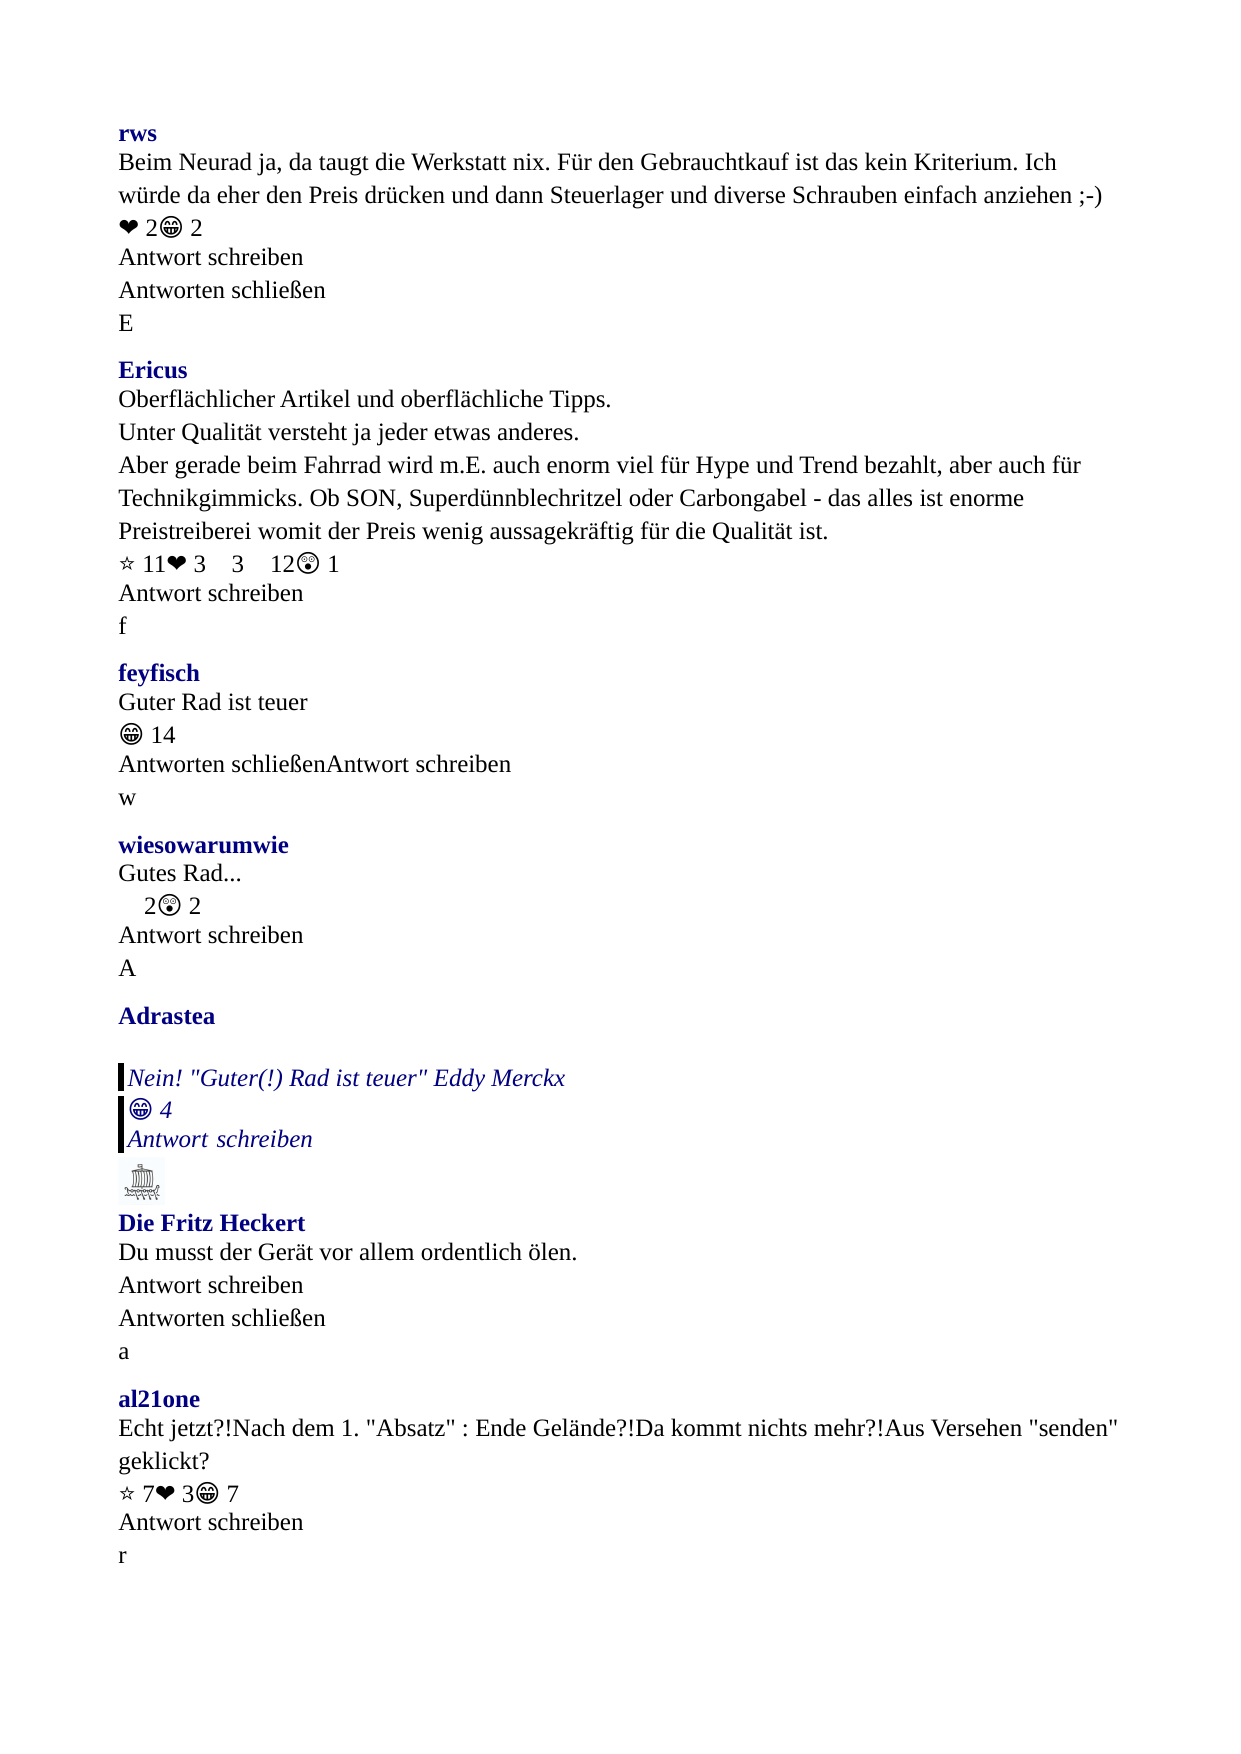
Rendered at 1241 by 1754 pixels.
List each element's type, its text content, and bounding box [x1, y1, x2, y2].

text Oberflächlicher Artikel und oberflächliche Tipps. [118, 384, 1122, 413]
text ❤️ 2😁 2 [118, 213, 1122, 242]
picture [118, 1157, 166, 1205]
text 🤨 2😲 2 [118, 891, 1122, 920]
text ⭐️ 7❤️ 3😁 7 [118, 1479, 1122, 1507]
text Antworten schließen [118, 1303, 1122, 1332]
text Guter Rad ist teuer [118, 687, 1122, 716]
text f [118, 611, 1122, 640]
text w [118, 782, 1122, 811]
subtitle Die Fritz Heckert [118, 1208, 1122, 1237]
text Beim Neurad ja, da taugt die Werkstatt nix. Für den Gebrauchtkauf ist das kein Kriterium. Ich würde da eher den Preis drücken und dann Steuerlager und diverse Schrauben einfach anziehen ;-) [118, 147, 1122, 209]
text Antwort schreiben [118, 1270, 1122, 1299]
subtitle Ericus [118, 355, 1122, 384]
text ⭐️ 11❤️ 3🙁 3🤨 12😲 1 [118, 549, 1122, 578]
text a [118, 1336, 1122, 1365]
text Gutes Rad... [118, 858, 1122, 887]
text Antworten schließen [118, 275, 1122, 303]
text Antwort schreiben [118, 578, 1122, 607]
text Antworten schließenAntwort schreiben [118, 749, 1122, 778]
text Aber gerade beim Fahrrad wird m.E. auch enorm viel für Hype und Trend bezahlt, aber auch für Technikgimmicks. Ob SON, Superdünnblechritzel oder Carbongabel - das alles ist enorme Preistreiberei womit der Preis wenig aussagekräftig für die Qualität ist. [118, 450, 1122, 545]
text 😁 4 [124, 1096, 1122, 1124]
text Echt jetzt?!Nach dem 1. "Absatz" : Ende Gelände?!Da kommt nichts mehr?!Aus Versehen "senden" geklickt? [118, 1413, 1122, 1474]
subtitle wiesowarumwie [118, 830, 1122, 858]
subtitle feyfisch [118, 658, 1122, 687]
text r [118, 1541, 1122, 1569]
text Nein! "Guter(!) Rad ist teuer" Eddy Merckx [124, 1063, 1122, 1091]
text Antwort schreiben [118, 242, 1122, 270]
text 😁 14 [118, 720, 1122, 749]
text A [118, 953, 1122, 982]
text Antwort schreiben [124, 1124, 1122, 1153]
subtitle al21one [118, 1384, 1122, 1413]
text E [118, 308, 1122, 336]
text Antwort schreiben [118, 1507, 1122, 1536]
subtitle rws [118, 118, 1122, 147]
subtitle Adrastea [118, 1001, 1122, 1029]
text Antwort schreiben [118, 920, 1122, 949]
text Unter Qualität versteht ja jeder etwas anderes. [118, 417, 1122, 446]
text Du musst der Gerät vor allem ordentlich ölen. [118, 1237, 1122, 1266]
